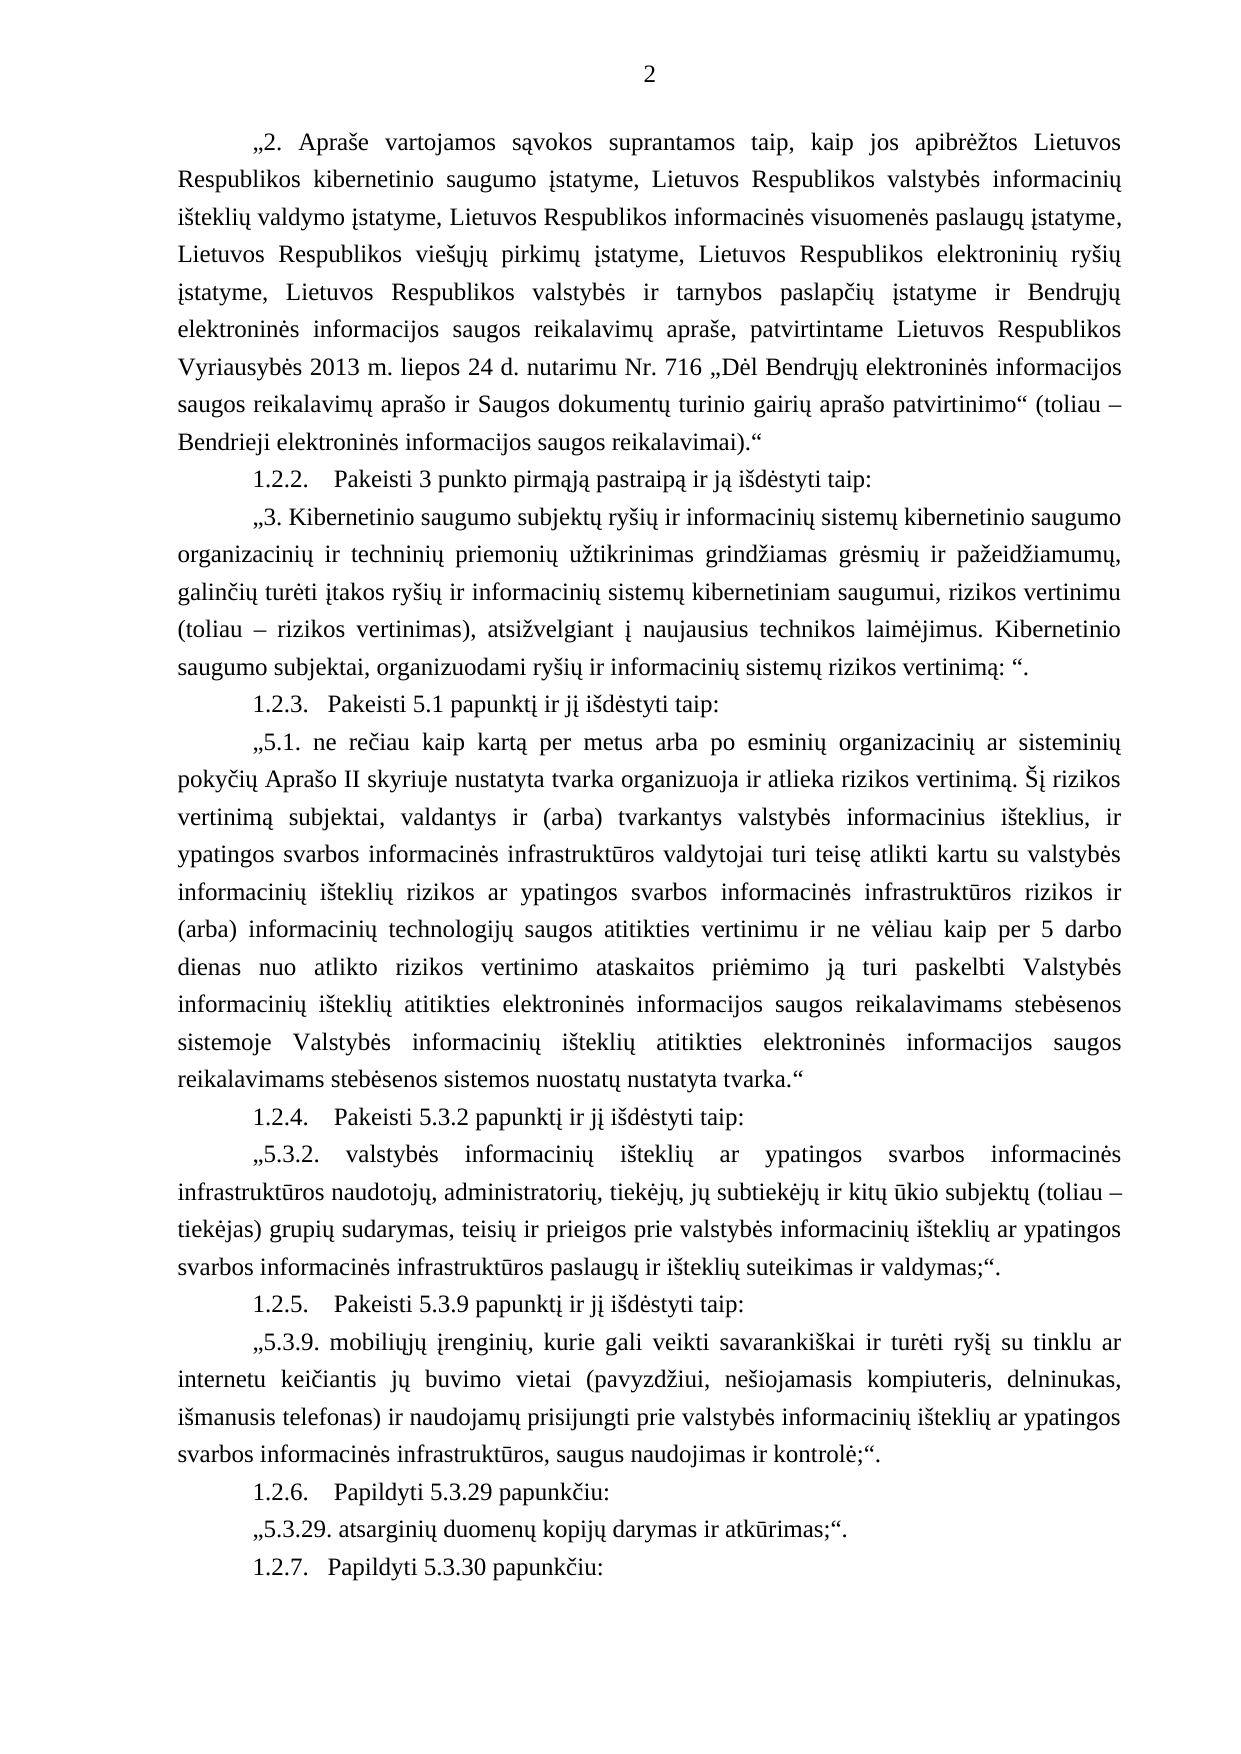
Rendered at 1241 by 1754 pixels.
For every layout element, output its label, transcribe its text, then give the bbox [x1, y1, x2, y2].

text „3. Kibernetinio saugumo subjektų ryšių ir informacinių sistemų kibernetinio saugumo organizacinių ir techninių priemonių užtikrinimas grindžiamas grėsmių ir pažeidžiamumų, galinčių turėti įtakos ryšių ir informacinių sistemų kibernetiniam saugumui, rizikos vertinimu (toliau – rizikos vertinimas), atsižvelgiant į naujausius technikos laimėjimus. Kibernetinio saugumo subjektai, organizuodami ryšių ir informacinių sistemų rizikos vertinimą: “. [177, 493, 1122, 681]
text 1.2.2. Pakeisti 3 punkto pirmąją pastraipą ir ją išdėstyti taip: [252, 456, 1122, 493]
text „5.3.9. mobiliųjų įrenginių, kurie gali veikti savarankiškai ir turėti ryšį su tinklu ar internetu keičiantis jų buvimo vietai (pavyzdžiui, nešiojamasis kompiuteris, delninukas, išmanusis telefonas) ir naudojamų prisijungti prie valstybės informacinių išteklių ar ypatingos svarbos informacinės infrastruktūros, saugus naudojimas ir kontrolė;“. [177, 1318, 1122, 1468]
text 1.2.5. Pakeisti 5.3.9 papunktį ir jį išdėstyti taip: [252, 1281, 1122, 1318]
text 1.2.4. Pakeisti 5.3.2 papunktį ir jį išdėstyti taip: [252, 1093, 1122, 1131]
text „2. Apraše vartojamos sąvokos suprantamos taip, kaip jos apibrėžtos Lietuvos Respublikos kibernetinio saugumo įstatyme, Lietuvos Respublikos valstybės informacinių išteklių valdymo įstatyme, Lietuvos Respublikos informacinės visuomenės paslaugų įstatyme, Lietuvos Respublikos viešųjų pirkimų įstatyme, Lietuvos Respublikos elektroninių ryšių įstatyme, Lietuvos Respublikos valstybės ir tarnybos paslapčių įstatyme ir Bendrųjų elektroninės informacijos saugos reikalavimų apraše, patvirtintame Lietuvos Respublikos Vyriausybės 2013 m. liepos 24 d. nutarimu Nr. 716 „Dėl Bendrųjų elektroninės informacijos saugos reikalavimų aprašo ir Saugos dokumentų turinio gairių aprašo patvirtinimo“ (toliau – Bendrieji elektroninės informacijos saugos reikalavimai).“ [177, 118, 1122, 456]
text 1.2.3. Pakeisti 5.1 papunktį ir jį išdėstyti taip: [252, 681, 1122, 718]
text „5.3.29. atsarginių duomenų kopijų darymas ir atkūrimas;“. [252, 1506, 1122, 1543]
text „5.3.2. valstybės informacinių išteklių ar ypatingos svarbos informacinės infrastruktūros naudotojų, administratorių, tiekėjų, jų subtiekėjų ir kitų ūkio subjektų (toliau – tiekėjas) grupių sudarymas, teisių ir prieigos prie valstybės informacinių išteklių ar ypatingos svarbos informacinės infrastruktūros paslaugų ir išteklių suteikimas ir valdymas;“. [177, 1131, 1122, 1281]
text 1.2.6. Papildyti 5.3.29 papunkčiu: [252, 1468, 1122, 1506]
text „5.1. ne rečiau kaip kartą per metus arba po esminių organizacinių ar sisteminių pokyčių Aprašo II skyriuje nustatyta tvarka organizuoja ir atlieka rizikos vertinimą. Šį rizikos vertinimą subjektai, valdantys ir (arba) tvarkantys valstybės informacinius išteklius, ir ypatingos svarbos informacinės infrastruktūros valdytojai turi teisę atlikti kartu su valstybės informacinių išteklių rizikos ar ypatingos svarbos informacinės infrastruktūros rizikos ir (arba) informacinių technologijų saugos atitikties vertinimu ir ne vėliau kaip per 5 darbo dienas nuo atlikto rizikos vertinimo ataskaitos priėmimo ją turi paskelbti Valstybės informacinių išteklių atitikties elektroninės informacijos saugos reikalavimams stebėsenos sistemoje Valstybės informacinių išteklių atitikties elektroninės informacijos saugos reikalavimams stebėsenos sistemos nuostatų nustatyta tvarka.“ [177, 718, 1122, 1093]
text 1.2.7. Papildyti 5.3.30 papunkčiu: [252, 1543, 1122, 1581]
